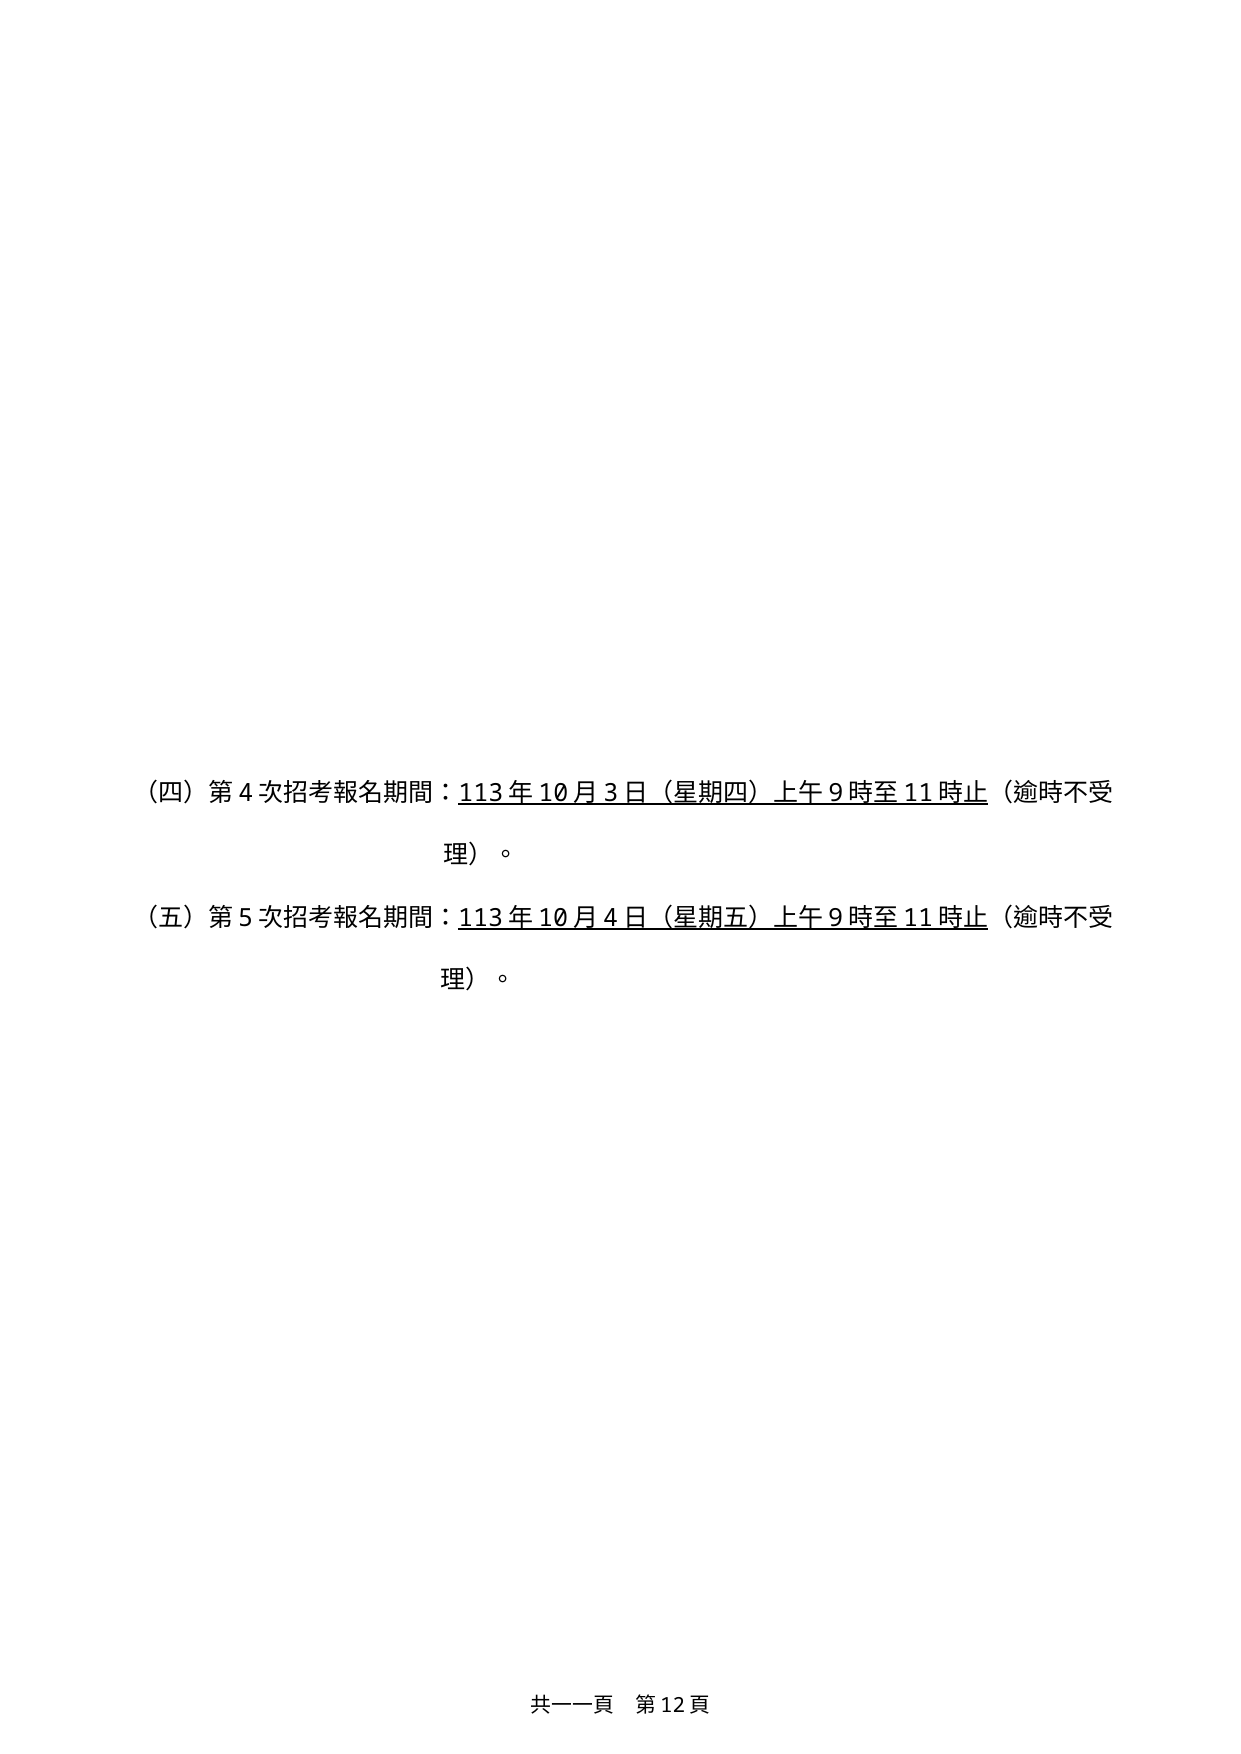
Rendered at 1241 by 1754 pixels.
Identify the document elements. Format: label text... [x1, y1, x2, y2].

text （四）第4次招考報名期間：113年10月3日（星期四）上午9時至11時止（逾時不受理）。 [118, 749, 1122, 874]
text （五）第5次招考報名期間：113年10月4日（星期五）上午9時至11時止（逾時不受理）。 [133, 874, 1122, 999]
